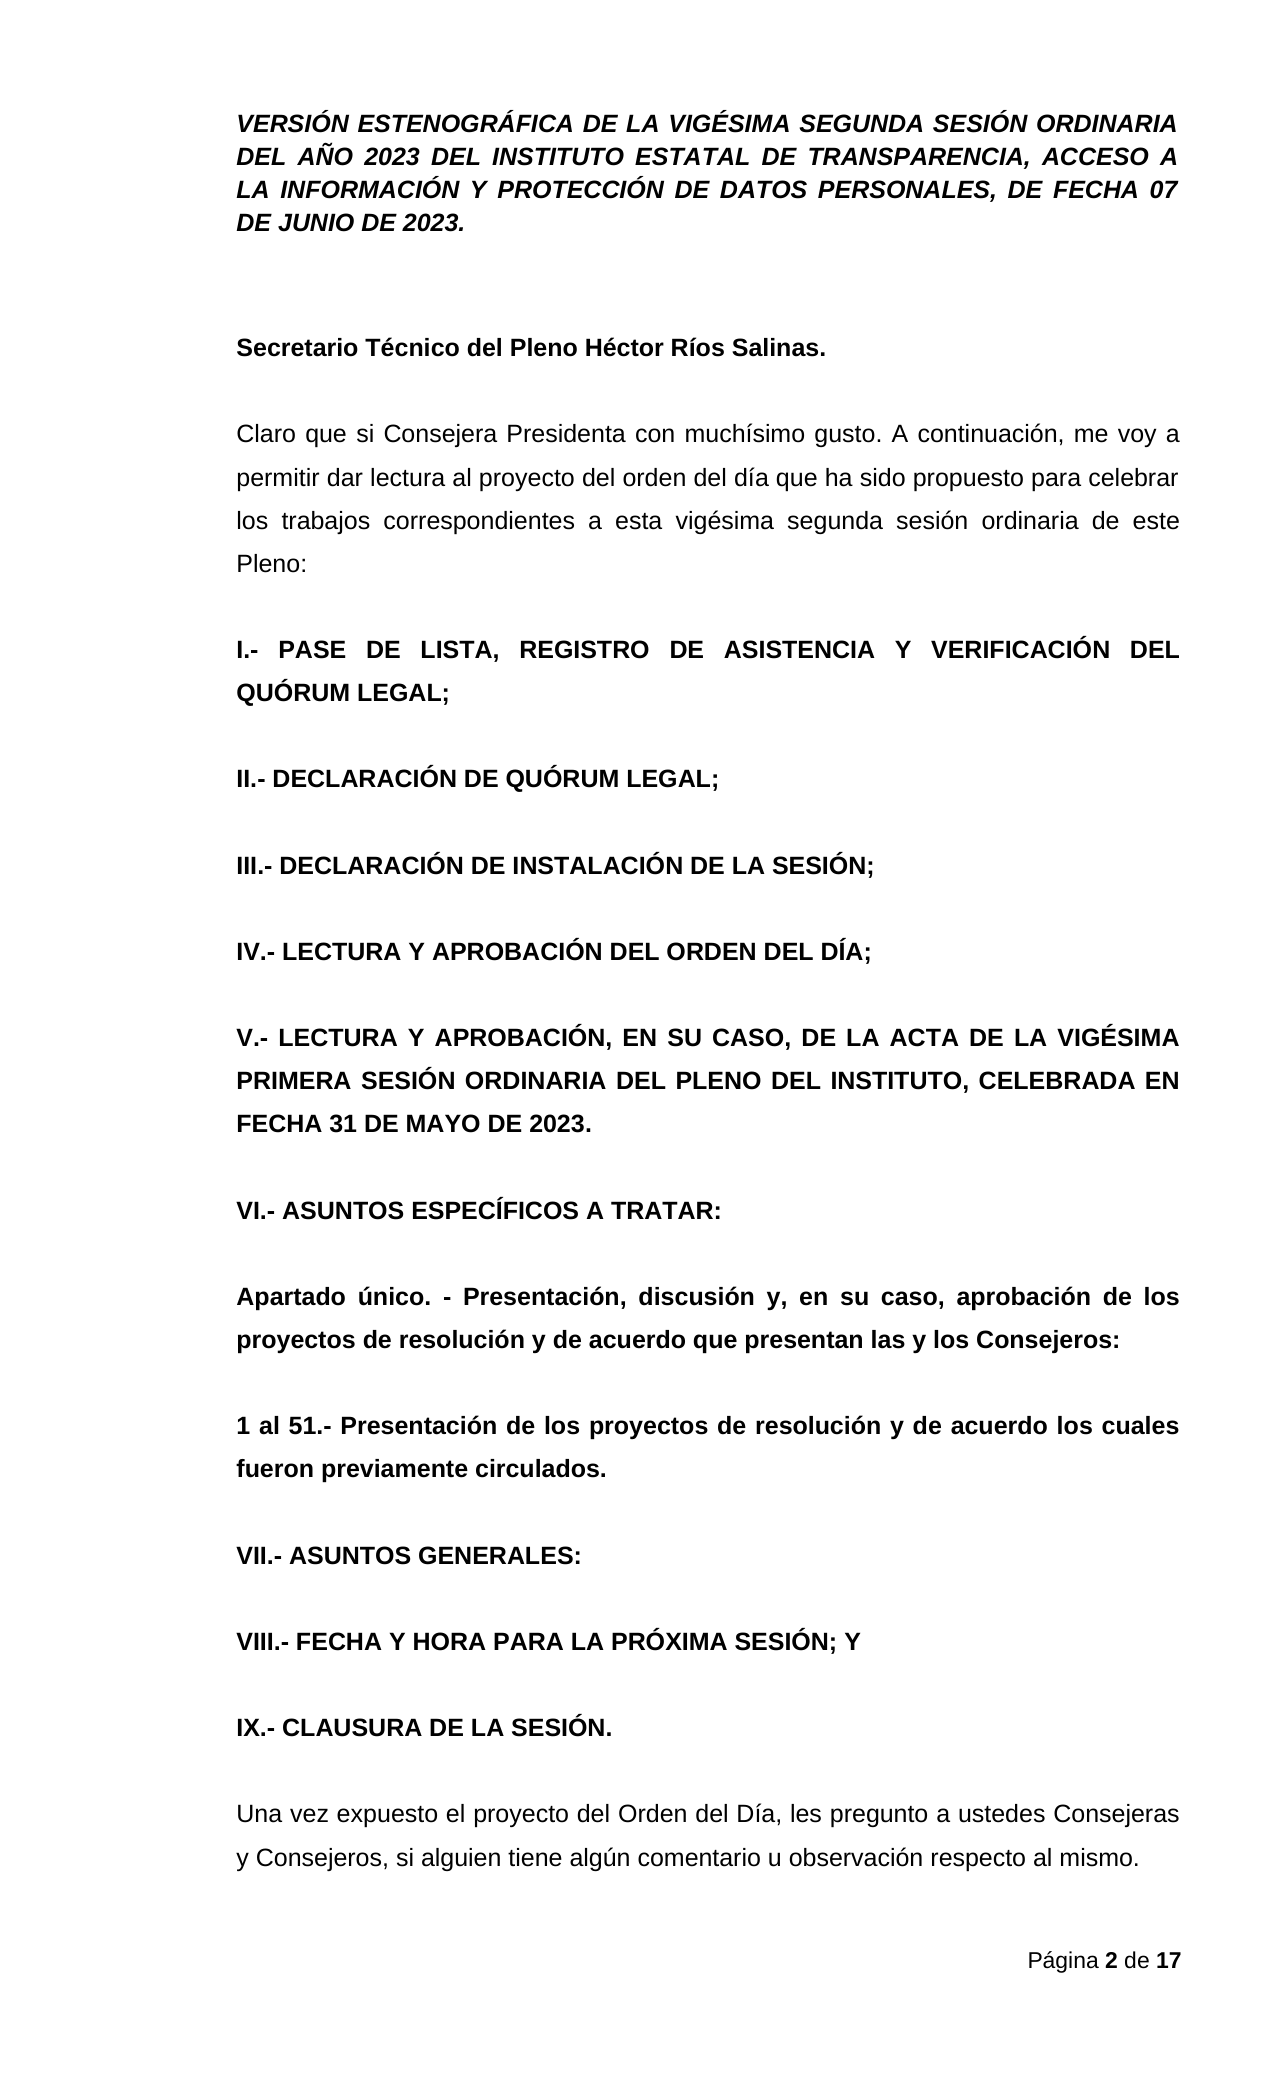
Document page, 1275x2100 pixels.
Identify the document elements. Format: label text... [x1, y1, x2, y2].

text V.- LECTURA Y APROBACIÓN, EN SU CASO, DE LA ACTA DE LA VIGÉSIMA PRIMERA SESIÓN ORDINARIA DEL PLENO DEL INSTITUTO, CELEBRADA EN FECHA 31 DE MAYO DE 2023. [236, 1023, 1181, 1138]
text IV.- LECTURA Y APROBACIÓN DEL ORDEN DEL DÍA; [236, 937, 1181, 966]
text VII.- ASUNTOS GENERALES: [236, 1541, 1181, 1569]
text II.- DECLARACIÓN DE QUÓRUM LEGAL; [236, 764, 1181, 793]
text Secretario Técnico del Pleno Héctor Ríos Salinas. [236, 333, 1181, 362]
text VIII.- FECHA Y HORA PARA LA PRÓXIMA SESIÓN; Y [236, 1627, 1181, 1656]
text III.- DECLARACIÓN DE INSTALACIÓN DE LA SESIÓN; [236, 851, 1181, 879]
text Apartado único. - Presentación, discusión y, en su caso, aprobación de los proyectos de resolución y de acuerdo que presentan las y los Consejeros: [236, 1282, 1181, 1354]
text IX.- CLAUSURA DE LA SESIÓN. [236, 1713, 1181, 1742]
text Una vez expuesto el proyecto del Orden del Día, les pregunto a ustedes Consejeras y Consejeros, si alguien tiene algún comentario u observación respecto al mismo. [236, 1799, 1181, 1871]
text 1 al 51.- Presentación de los proyectos de resolución y de acuerdo los cuales fueron previamente circulados. [236, 1411, 1181, 1483]
text VI.- ASUNTOS ESPECÍFICOS A TRATAR: [236, 1196, 1181, 1224]
text I.- PASE DE LISTA, REGISTRO DE ASISTENCIA Y VERIFICACIÓN DEL QUÓRUM LEGAL; [236, 635, 1181, 707]
text Claro que si Consejera Presidenta con muchísimo gusto. A continuación, me voy a permitir dar lectura al proyecto del orden del día que ha sido propuesto para celebrar los trabajos correspondientes a esta vigésima segunda sesión ordinaria de este Pleno: [236, 419, 1181, 578]
